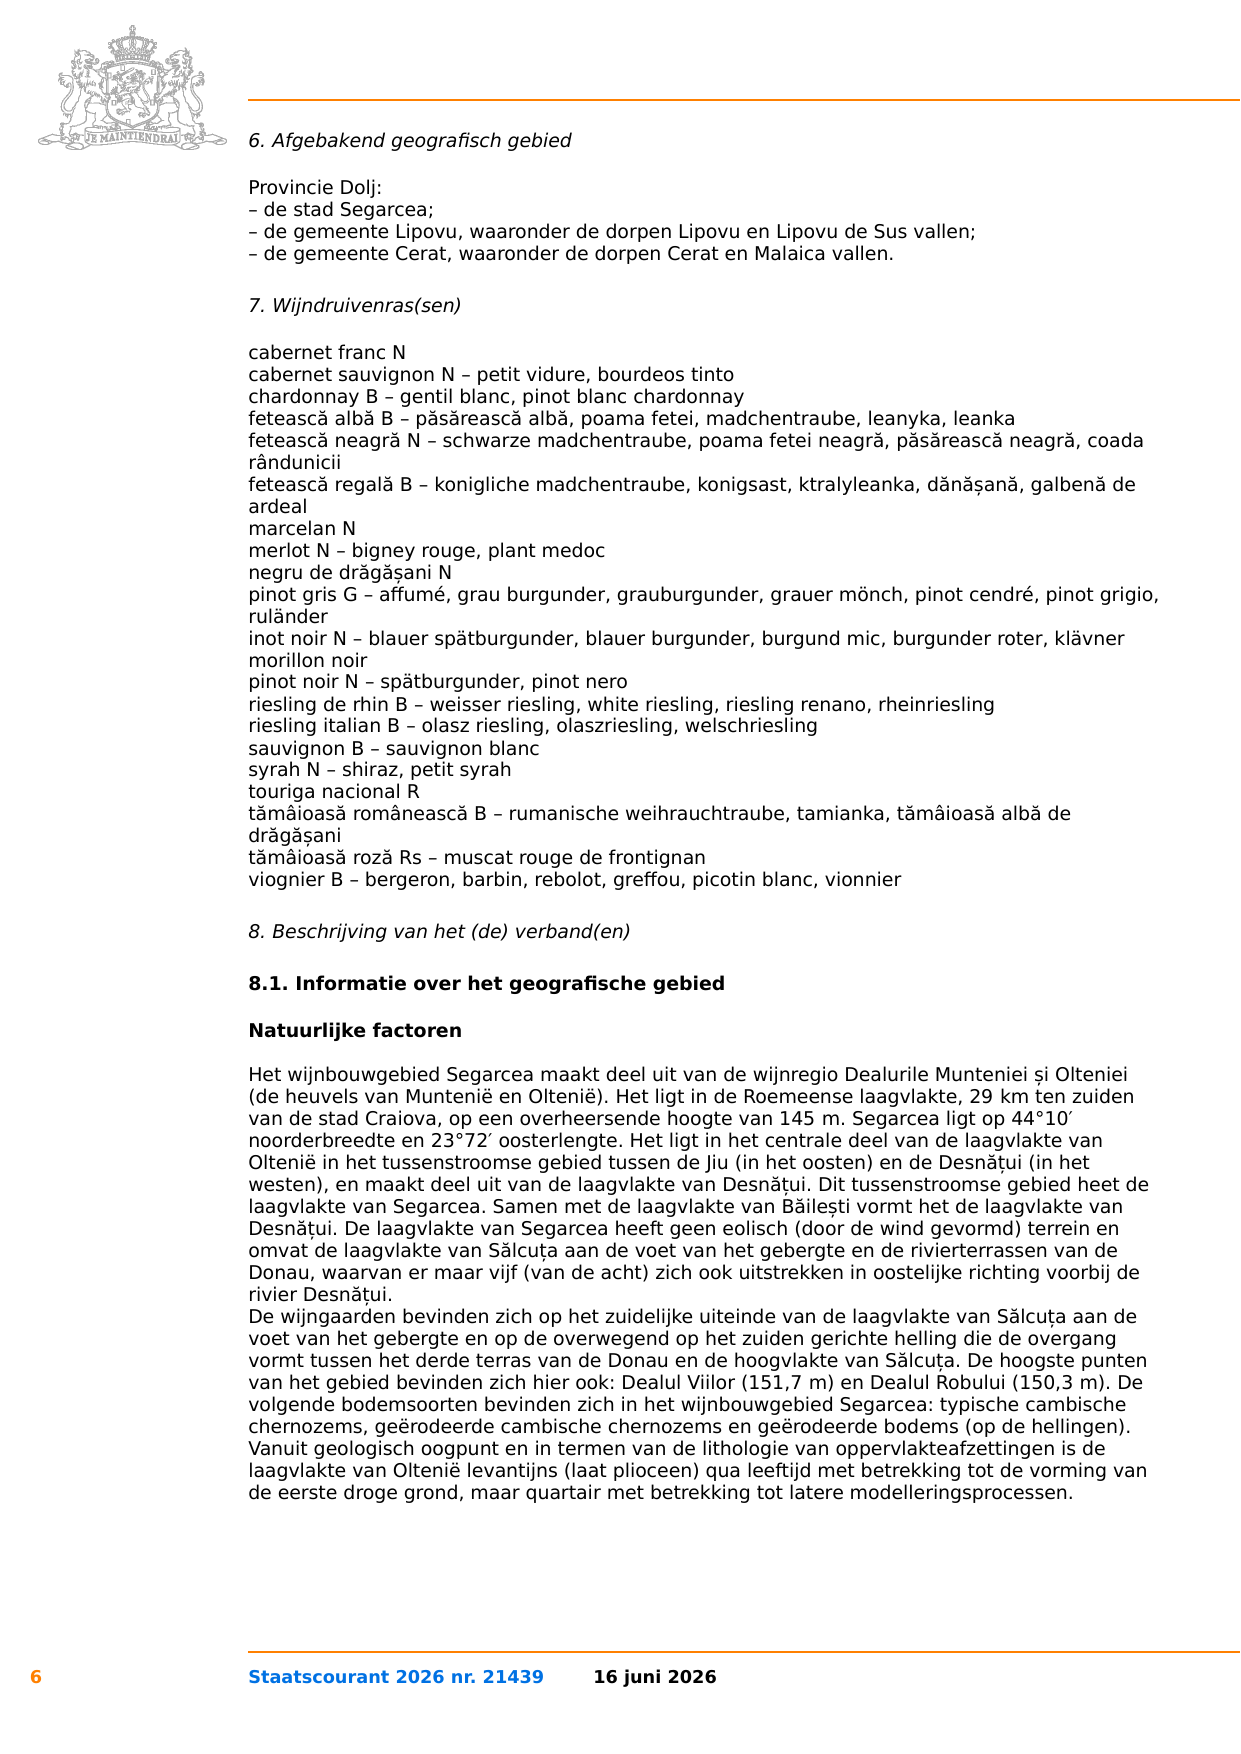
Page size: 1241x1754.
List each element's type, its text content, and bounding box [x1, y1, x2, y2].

text riesling de rhin B – weisser riesling, white riesling, riesling renano, rheinriesling [248, 693, 1163, 715]
text negru de drăgășani N [248, 562, 1163, 583]
subtitle 8. Beschrijving van het (de) verband(en) [248, 921, 1163, 943]
text pinot noir N – spätburgunder, pinot nero [248, 671, 1163, 693]
text marcelan N [248, 518, 1163, 539]
text tămâioasă românească B – rumanische weihrauchtraube, tamianka, tămâioasă albă de drăgășani [248, 803, 1163, 847]
text cabernet sauvignon N – petit vidure, bourdeos tinto [248, 364, 1163, 386]
subtitle 8.1. Informatie over het geografische gebied [248, 973, 1163, 995]
text Het wijnbouwgebied Segarcea maakt deel uit van de wijnregio Dealurile Munteniei și Olteniei (de heuvels van Muntenië en Oltenië). Het ligt in de Roemeense laagvlakte, 29 km ten zuiden van de stad Craiova, op een overheersende hoogte van 145 m. Segarcea ligt op 44°10′ noorderbreedte en 23°72′ oosterlengte. Het ligt in het centrale deel van de laagvlakte van Oltenië in het tussenstroomse gebied tussen de Jiu (in het oosten) en de Desnățui (in het westen), en maakt deel uit van de laagvlakte van Desnățui. Dit tussenstroomse gebied heet de laagvlakte van Segarcea. Samen met de laagvlakte van Băilești vormt het de laagvlakte van Desnățui. De laagvlakte van Segarcea heeft geen eolisch (door de wind gevormd) terrein en omvat de laagvlakte van Sălcuța aan de voet van het gebergte en de rivierterrassen van de Donau, waarvan er maar vijf (van de acht) zich ook uitstrekken in oostelijke richting voorbij de rivier Desnățui. [248, 1064, 1163, 1306]
text touriga nacional R [248, 781, 1163, 803]
text fetească regală B – konigliche madchentraube, konigsast, ktralyleanka, dănășană, galbenă de ardeal [248, 474, 1163, 518]
text pinot gris G – affumé, grau burgunder, grauburgunder, grauer mönch, pinot cendré, pinot grigio, ruländer [248, 583, 1163, 627]
subtitle Natuurlijke factoren [248, 1020, 1163, 1042]
text merlot N – bigney rouge, plant medoc [248, 539, 1163, 562]
subtitle 6. Afgebakend geografisch gebied [248, 130, 1163, 152]
text fetească albă B – păsărească albă, poama fetei, madchentraube, leanyka, leanka [248, 408, 1163, 430]
text sauvignon B – sauvignon blanc [248, 737, 1163, 759]
text Provincie Dolj: [248, 177, 1163, 199]
text tămâioasă roză Rs – muscat rouge de frontignan [248, 847, 1163, 869]
text – de gemeente Cerat, waaronder de dorpen Cerat en Malaica vallen. [248, 243, 1163, 265]
text inot noir N – blauer spätburgunder, blauer burgunder, burgund mic, burgunder roter, klävner morillon noir [248, 627, 1163, 671]
text syrah N – shiraz, petit syrah [248, 759, 1163, 781]
text De wijngaarden bevinden zich op het zuidelijke uiteinde van de laagvlakte van Sălcuța aan de voet van het gebergte en op de overwegend op het zuiden gerichte helling die de overgang vormt tussen het derde terras van de Donau en de hoogvlakte van Sălcuța. De hoogste punten van het gebied bevinden zich hier ook: Dealul Viilor (151,7 m) en Dealul Robului (150,3 m). De volgende bodemsoorten bevinden zich in het wijnbouwgebied Segarcea: typische cambische chernozems, geërodeerde cambische chernozems en geërodeerde bodems (op de hellingen). Vanuit geologisch oogpunt en in termen van de lithologie van oppervlakteafzettingen is de laagvlakte van Oltenië levantijns (laat plioceen) qua leeftijd met betrekking tot de vorming van de eerste droge grond, maar quartair met betrekking tot latere modelleringsprocessen. [248, 1306, 1163, 1504]
text – de gemeente Lipovu, waaronder de dorpen Lipovu en Lipovu de Sus vallen; [248, 221, 1163, 243]
text chardonnay B – gentil blanc, pinot blanc chardonnay [248, 386, 1163, 408]
picture [38, 25, 227, 150]
text riesling italian B – olasz riesling, olaszriesling, welschriesling [248, 715, 1163, 737]
subtitle 7. Wijndruivenras(sen) [248, 295, 1163, 317]
text fetească neagră N – schwarze madchentraube, poama fetei neagră, păsărească neagră, coada rândunicii [248, 430, 1163, 474]
text viognier B – bergeron, barbin, rebolot, greffou, picotin blanc, vionnier [248, 869, 1163, 891]
text – de stad Segarcea; [248, 199, 1163, 221]
text cabernet franc N [248, 342, 1163, 364]
